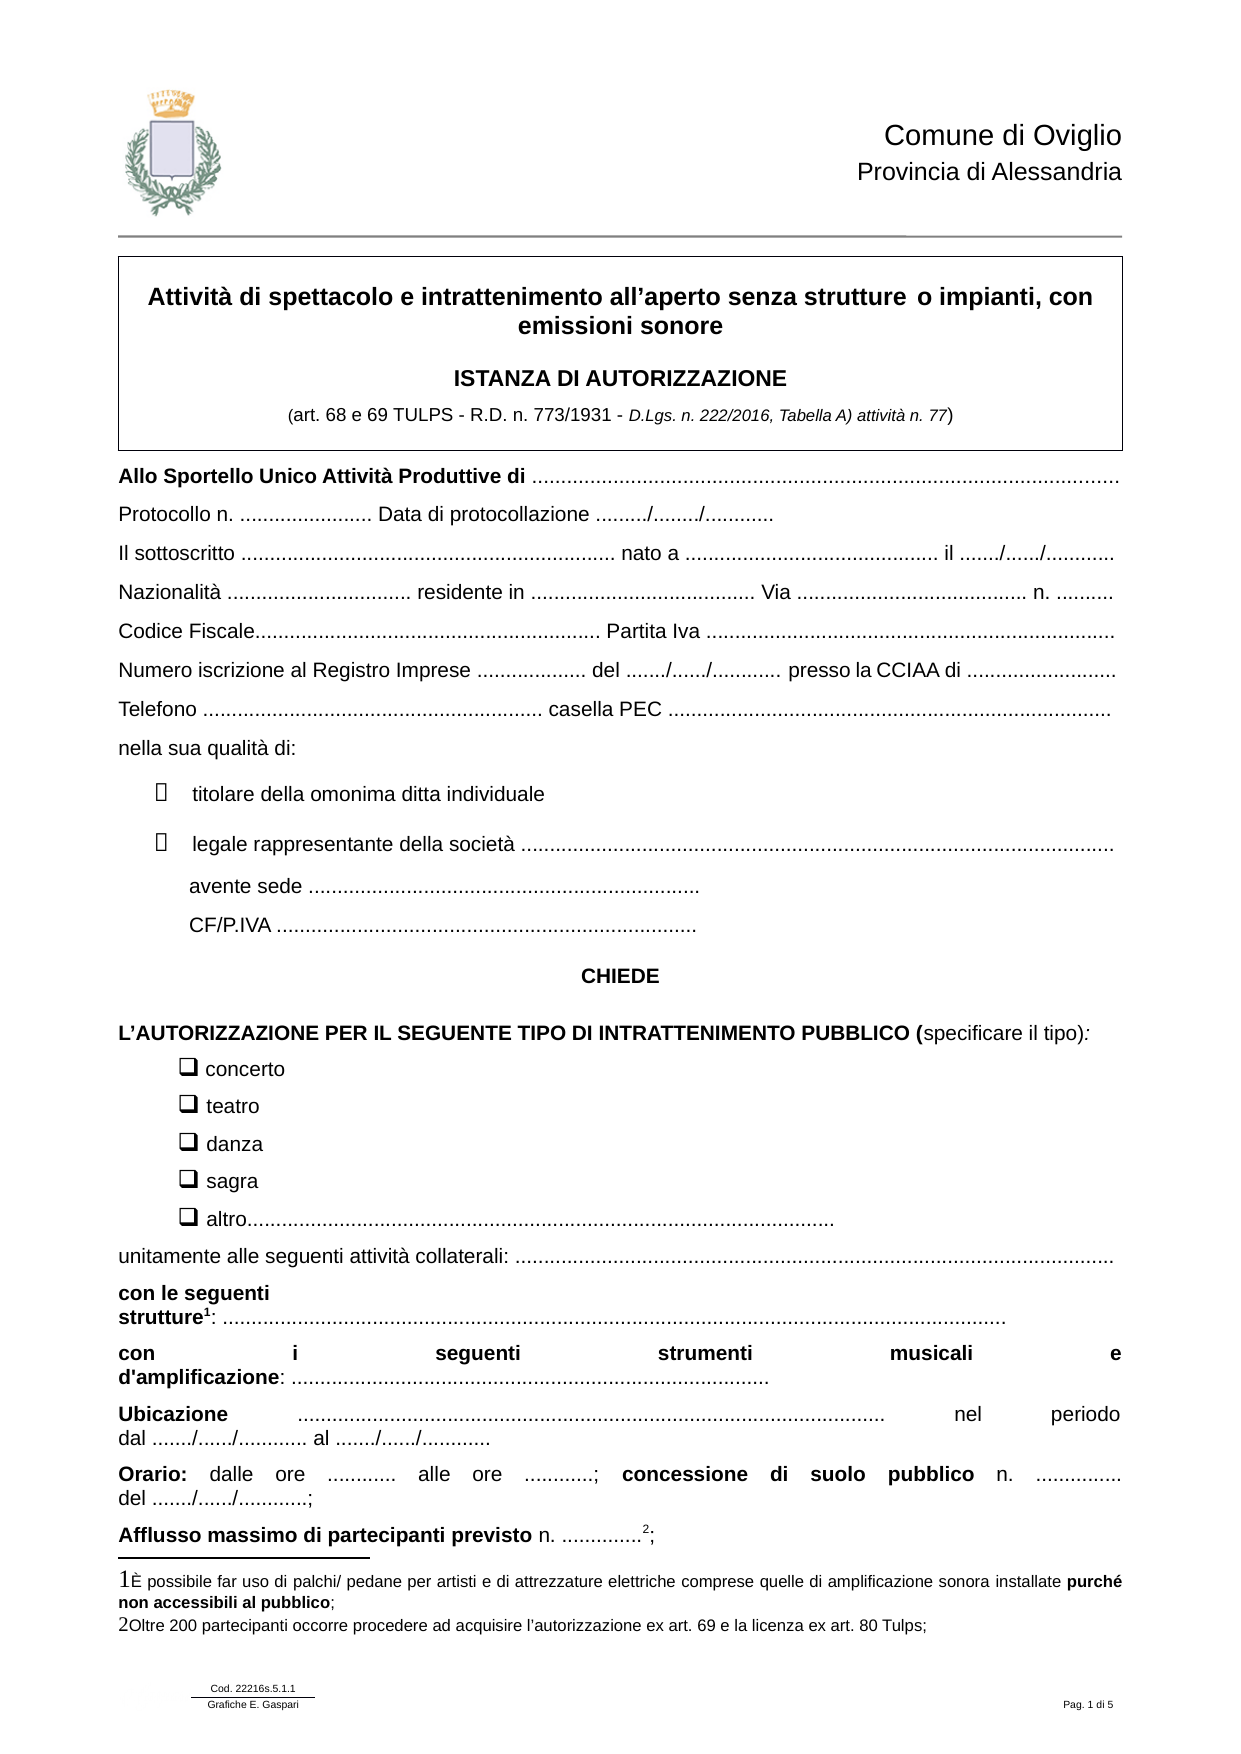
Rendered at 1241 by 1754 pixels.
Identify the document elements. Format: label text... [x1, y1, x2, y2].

text  sagra [177, 1169, 1122, 1194]
text Telefono ........................................................... casella PEC ............................................................................. [118, 697, 1122, 721]
table_header Attività di spettacolo e intrattenimento all’aperto senza strutture o impianti, con emissioni sonore ISTANZA DI AUTORIZZAZIONE (art. 68 e 69 TULPS - R.D. n. 773/1931 - D.Lgs. n. 222/2016, Tabella A) attività n. 77) [119, 257, 1122, 450]
picture [122, 87, 224, 219]
text Oltre 200 partecipanti occorre procedere ad acquisire l’autorizzazione ex art. 69 e la licenza ex art. 80 Tulps; [118, 1612, 1122, 1636]
text Provincia di Alessandria [224, 157, 1122, 185]
text avente sede .................................................................... [189, 874, 1122, 898]
text unitamente alle seguenti attività collaterali: ........................................................................................................ [118, 1244, 1122, 1268]
text con i seguenti strumenti musicali e d'amplificazione: ................................................................................... [118, 1341, 1122, 1389]
text Ubicazione ...................................................................................................... nel periodo dal ......./....../............ al ......./....../............ [118, 1402, 1122, 1449]
text L’AUTORIZZAZIONE PER IL SEGUENTE TIPO DI INTRATTENIMENTO PUBBLICO (specificare il tipo): [118, 1020, 1122, 1044]
text  danza [177, 1132, 1122, 1157]
text Nazionalità ................................ residente in ....................................... Via ........................................ n. .......... [118, 580, 1122, 604]
text  teatro [177, 1094, 1122, 1119]
text  titolare della omonima ditta individuale [153, 774, 1122, 808]
text  legale rappresentante della società ....................................................................................................... [153, 824, 1122, 858]
text Codice Fiscale............................................................ Partita Iva ....................................................................... [118, 619, 1122, 643]
text È possibile far uso di palchi/ pedane per artisti e di attrezzature elettriche comprese quelle di amplificazione sonora installate purché non accessibili al pubblico; [118, 1564, 1122, 1612]
text  altro...................................................................................................... [177, 1207, 1122, 1232]
text Afflusso massimo di partecipanti previsto n. ..............; [118, 1522, 1122, 1546]
text  concerto [177, 1057, 1122, 1082]
text CHIEDE [118, 964, 1122, 988]
text con le seguenti strutture: ........................................................................................................................................ [118, 1281, 1122, 1329]
text CF/P.IVA ......................................................................... [189, 913, 1122, 937]
text nella sua qualità di: [118, 735, 1122, 759]
text Comune di Oviglio [224, 118, 1122, 152]
text Protocollo n. ....................... Data di protocollazione ........./......../............ [118, 502, 1122, 526]
text Numero iscrizione al Registro Imprese ................... del ......./....../............ presso la CCIAA di .......................... [118, 658, 1122, 682]
text Il sottoscritto ................................................................. nato a ............................................ il ......./....../............ [118, 541, 1122, 565]
text Orario: dalle ore ............ alle ore ............; concessione di suolo pubblico n. ............... del ......./....../............; [118, 1462, 1122, 1510]
text Allo Sportello Unico Attività Produttive di [118, 463, 1122, 487]
